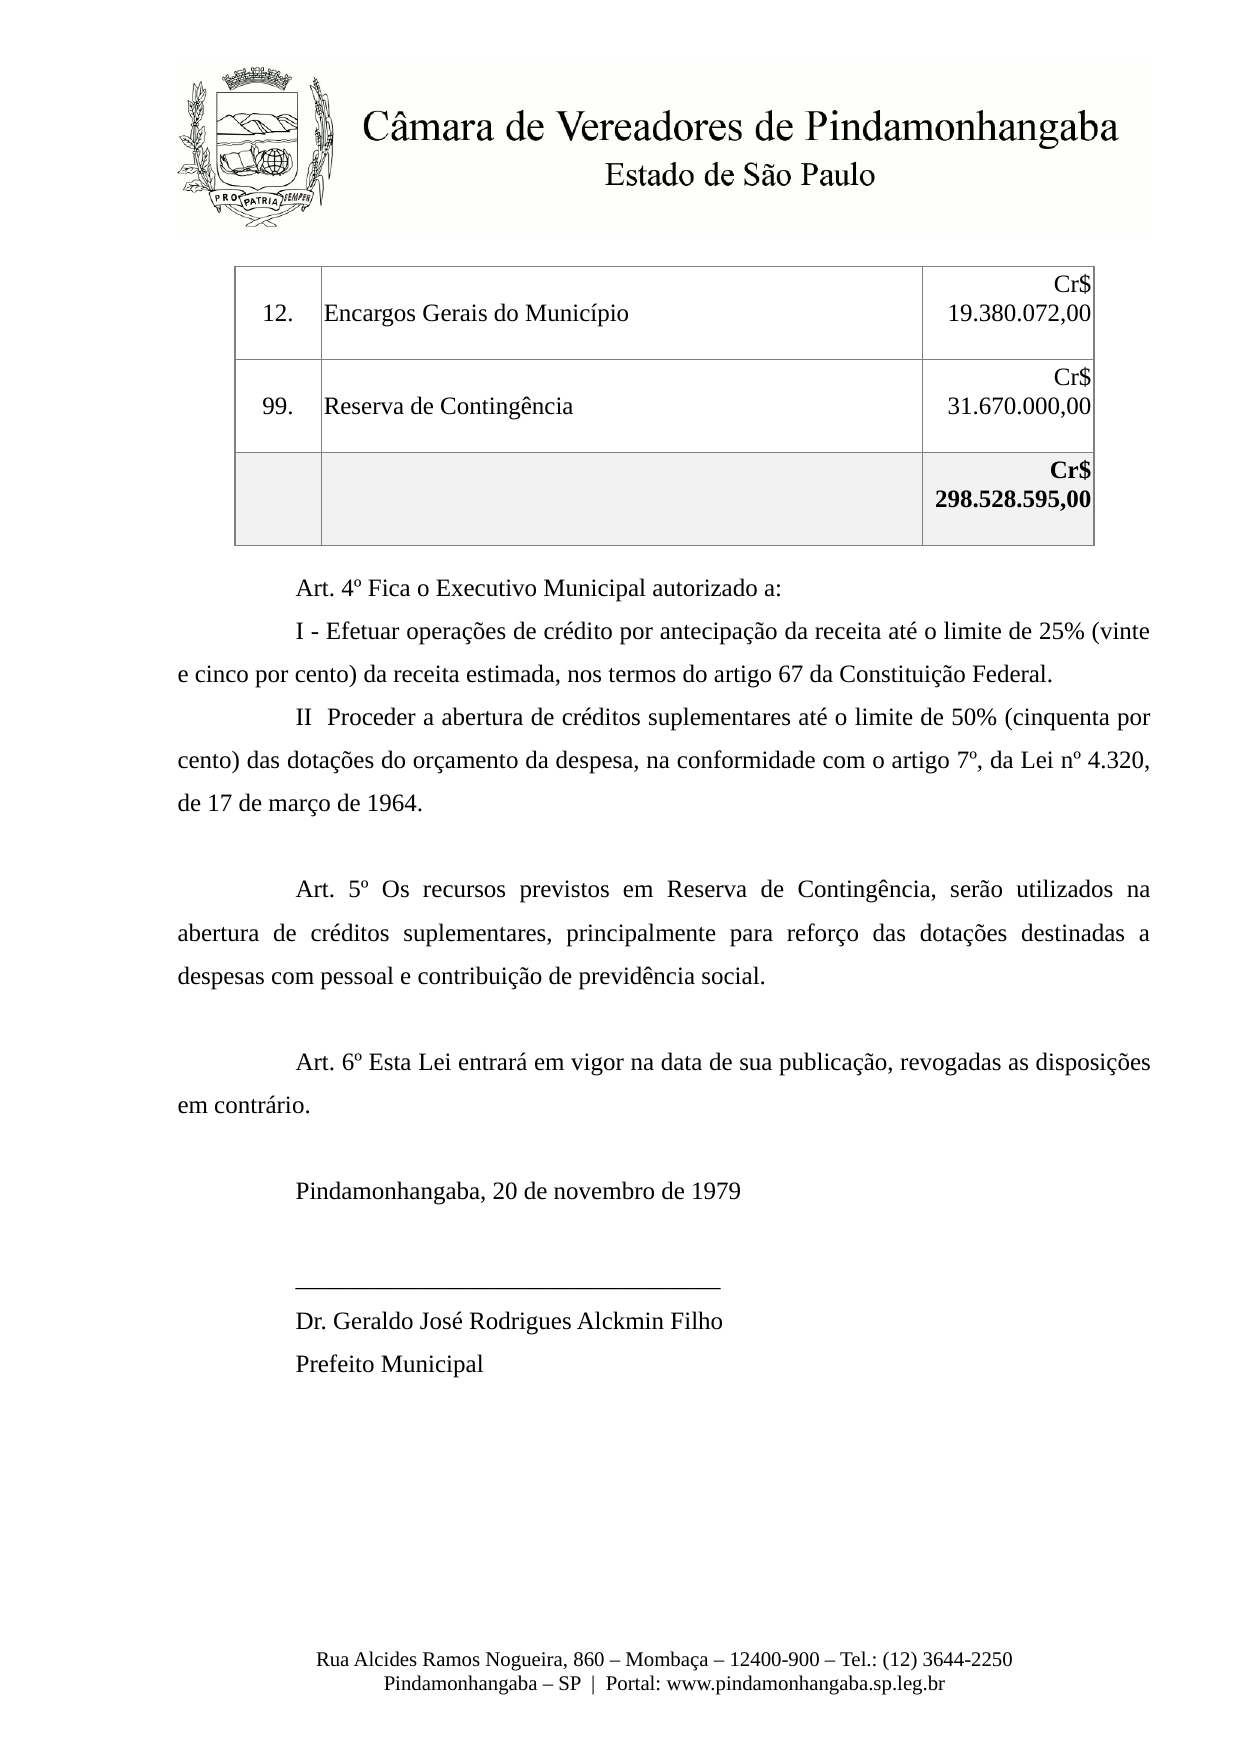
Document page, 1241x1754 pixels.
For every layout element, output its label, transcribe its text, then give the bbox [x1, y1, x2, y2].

picture [177, 59, 1152, 236]
text Art. 5º Os recursos previstos em Reserva de Contingência, serão utilizados na abertura de créditos suplementares, principalmente para reforço das dotações destinadas a despesas com pessoal e contribuição de previdência social. [177, 874, 1152, 989]
table_cell Cr$ 19.380.072,00 [923, 267, 1093, 359]
table_cell 99. [236, 360, 321, 452]
table_cell Reserva de Contingência [322, 360, 922, 452]
text Art. 6º Esta Lei entrará em vigor na data de sua publicação, revogadas as disposições em contrário. [177, 1047, 1152, 1119]
text Pindamonhangaba, 20 de novembro de 1979 [177, 1176, 1152, 1205]
table_cell Cr$ 31.670.000,00 [923, 360, 1093, 452]
table_cell 12. [236, 267, 321, 359]
text I - Efetuar operações de crédito por antecipação da receita até o limite de 25% (vinte e cinco por cento) da receita estimada, nos termos do artigo 67 da Constituição Federal. [177, 616, 1152, 688]
table_cell [236, 453, 321, 545]
text Dr. Geraldo José Rodrigues Alckmin Filho [177, 1306, 1152, 1334]
text Prefeito Municipal [177, 1349, 1152, 1378]
text Art. 4º Fica o Executivo Municipal autorizado a: [177, 573, 1152, 601]
table_cell Encargos Gerais do Município [322, 267, 922, 359]
table_cell [322, 453, 922, 545]
text II Proceder a abertura de créditos suplementares até o limite de 50% (cinquenta por cento) das dotações do orçamento da despesa, na conformidade com o artigo 7º, da Lei nº 4.320, de 17 de março de 1964. [177, 702, 1152, 817]
text __________________________________ [177, 1263, 1152, 1291]
table_cell Cr$ 298.528.595,00 [923, 453, 1093, 545]
